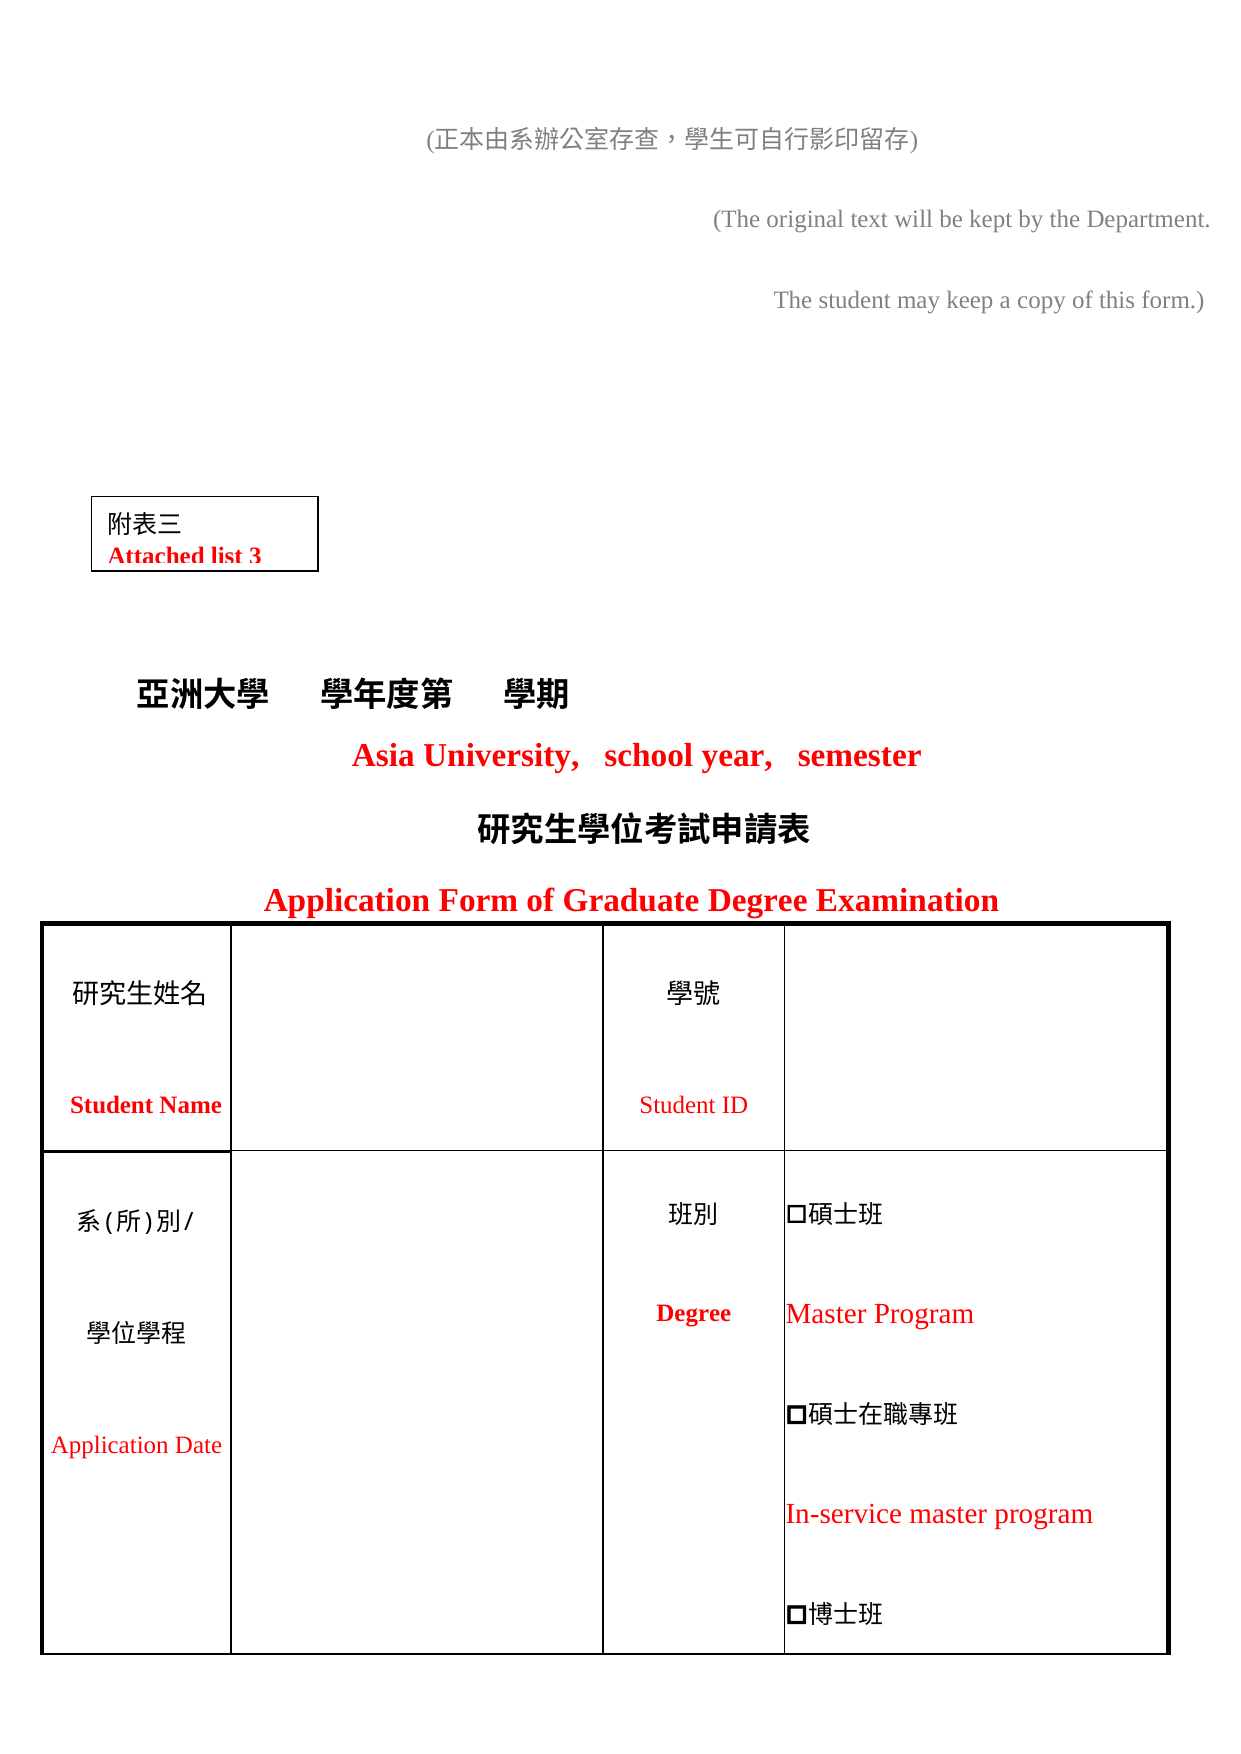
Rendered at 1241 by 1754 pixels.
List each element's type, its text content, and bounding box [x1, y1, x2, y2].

table_header 學號 Student ID [604, 926, 784, 1150]
table_cell 班別 Degree [604, 1151, 784, 1652]
table_cell [232, 1151, 602, 1652]
text (The original text will be kept by the Department. [139, 177, 1211, 239]
text The student may keep a copy of this form.) [139, 258, 1211, 321]
table_header 研究生姓名 Student Name [44, 926, 230, 1150]
text Attached list 3 [107, 541, 302, 563]
text 研究生學位考試申請表 [59, 785, 1143, 848]
text Asia University, school year, semester [89, 712, 1152, 775]
text (正本由系辦公室存查，學生可自行影印留存) [139, 96, 1211, 158]
table_cell 系(所)別/ 學位學程 Application Date [44, 1153, 230, 1652]
text Application Form of Graduate Degree Examination [59, 858, 1143, 921]
table_header [785, 926, 1166, 1150]
table_header [232, 926, 602, 1150]
table_cell 碩士班 Master Program 碩士在職專班 In-service master program 博士班 [785, 1151, 1166, 1652]
text 附表三 [107, 505, 302, 541]
text 亞洲大學 學年度第 學期 [59, 650, 1143, 712]
